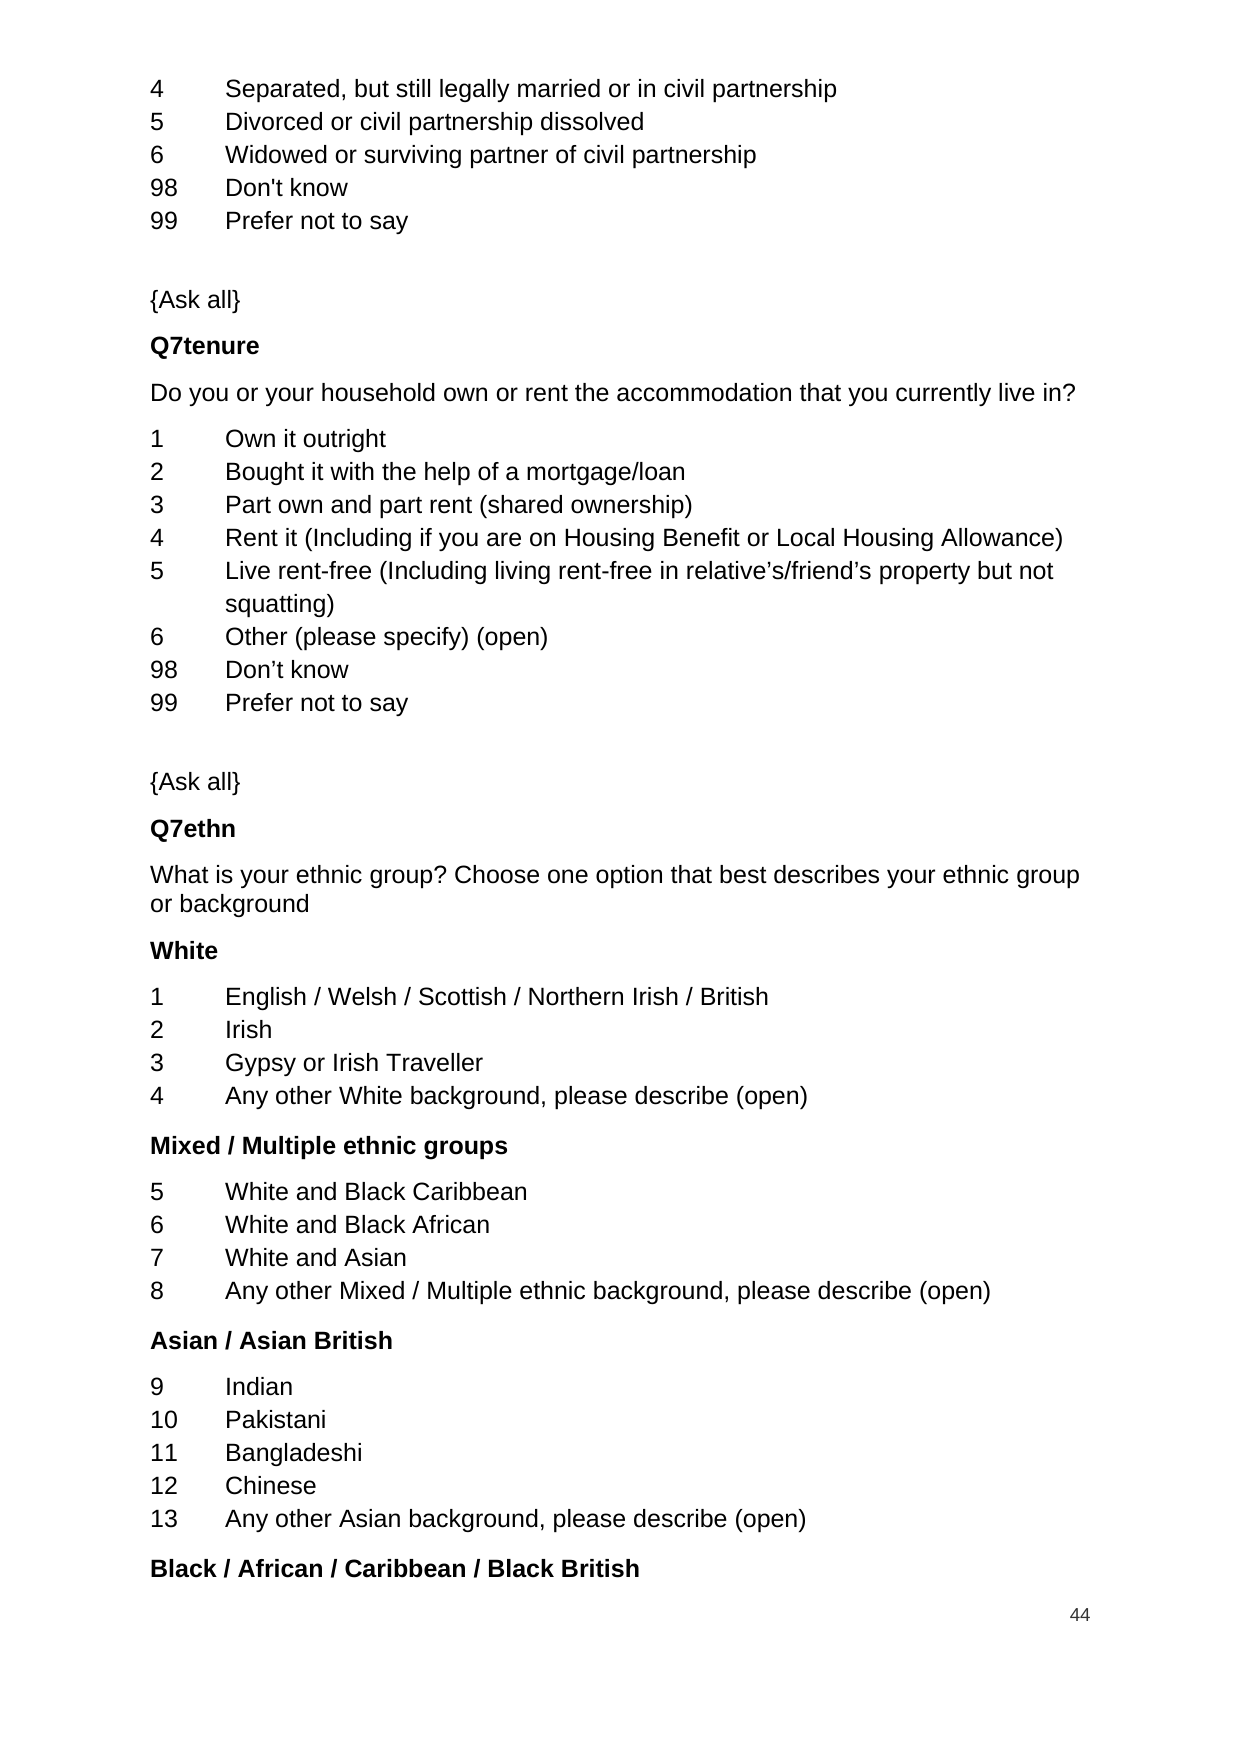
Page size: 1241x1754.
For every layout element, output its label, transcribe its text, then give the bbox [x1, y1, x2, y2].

text 5 Live rent-free (Including living rent-free in relative’s/friend’s property but not squatting) [150, 556, 1090, 618]
text 4 Rent it (Including if you are on Housing Benefit or Local Housing Allowance) [150, 523, 1090, 552]
text 11 Bangladeshi [150, 1438, 1090, 1467]
text 7 White and Asian [150, 1243, 1090, 1272]
text 1 Own it outright [150, 424, 1090, 453]
text Do you or your household own or rent the accommodation that you currently live in? [150, 378, 1090, 406]
text 2 Irish [150, 1015, 1090, 1044]
text 3 Gypsy or Irish Traveller [150, 1048, 1090, 1077]
text 5 White and Black Caribbean [150, 1177, 1090, 1206]
text Black / African / Caribbean / Black British [150, 1554, 1090, 1582]
text {Ask all} [150, 767, 1090, 796]
text 8 Any other Mixed / Multiple ethnic background, please describe (open) [150, 1276, 1090, 1305]
text {Ask all} [150, 285, 1090, 314]
text 12 Chinese [150, 1471, 1090, 1500]
text 9 Indian [150, 1372, 1090, 1401]
text 98 Don't know [150, 173, 1090, 202]
text Mixed / Multiple ethnic groups [150, 1131, 1090, 1159]
text 5 Divorced or civil partnership dissolved [150, 107, 1090, 136]
text 2 Bought it with the help of a mortgage/loan [150, 457, 1090, 486]
text 3 Part own and part rent (shared ownership) [150, 490, 1090, 519]
text 99 Prefer not to say [150, 206, 1090, 234]
text Q7ethn [150, 813, 1090, 842]
text 4 Any other White background, please describe (open) [150, 1081, 1090, 1110]
text 13 Any other Asian background, please describe (open) [150, 1504, 1090, 1533]
text 4 Separated, but still legally married or in civil partnership [150, 74, 1090, 102]
text 99 Prefer not to say [150, 688, 1090, 717]
text 6 Widowed or surviving partner of civil partnership [150, 140, 1090, 168]
text 6 Other (please specify) (open) [150, 622, 1090, 651]
text 98 Don’t know [150, 655, 1090, 684]
text 6 White and Black African [150, 1210, 1090, 1239]
text White [150, 936, 1090, 964]
text 1 English / Welsh / Scottish / Northern Irish / British [150, 982, 1090, 1011]
text Q7tenure [150, 331, 1090, 360]
text 10 Pakistani [150, 1405, 1090, 1434]
text Asian / Asian British [150, 1326, 1090, 1354]
text What is your ethnic group? Choose one option that best describes your ethnic group or background [150, 860, 1090, 918]
